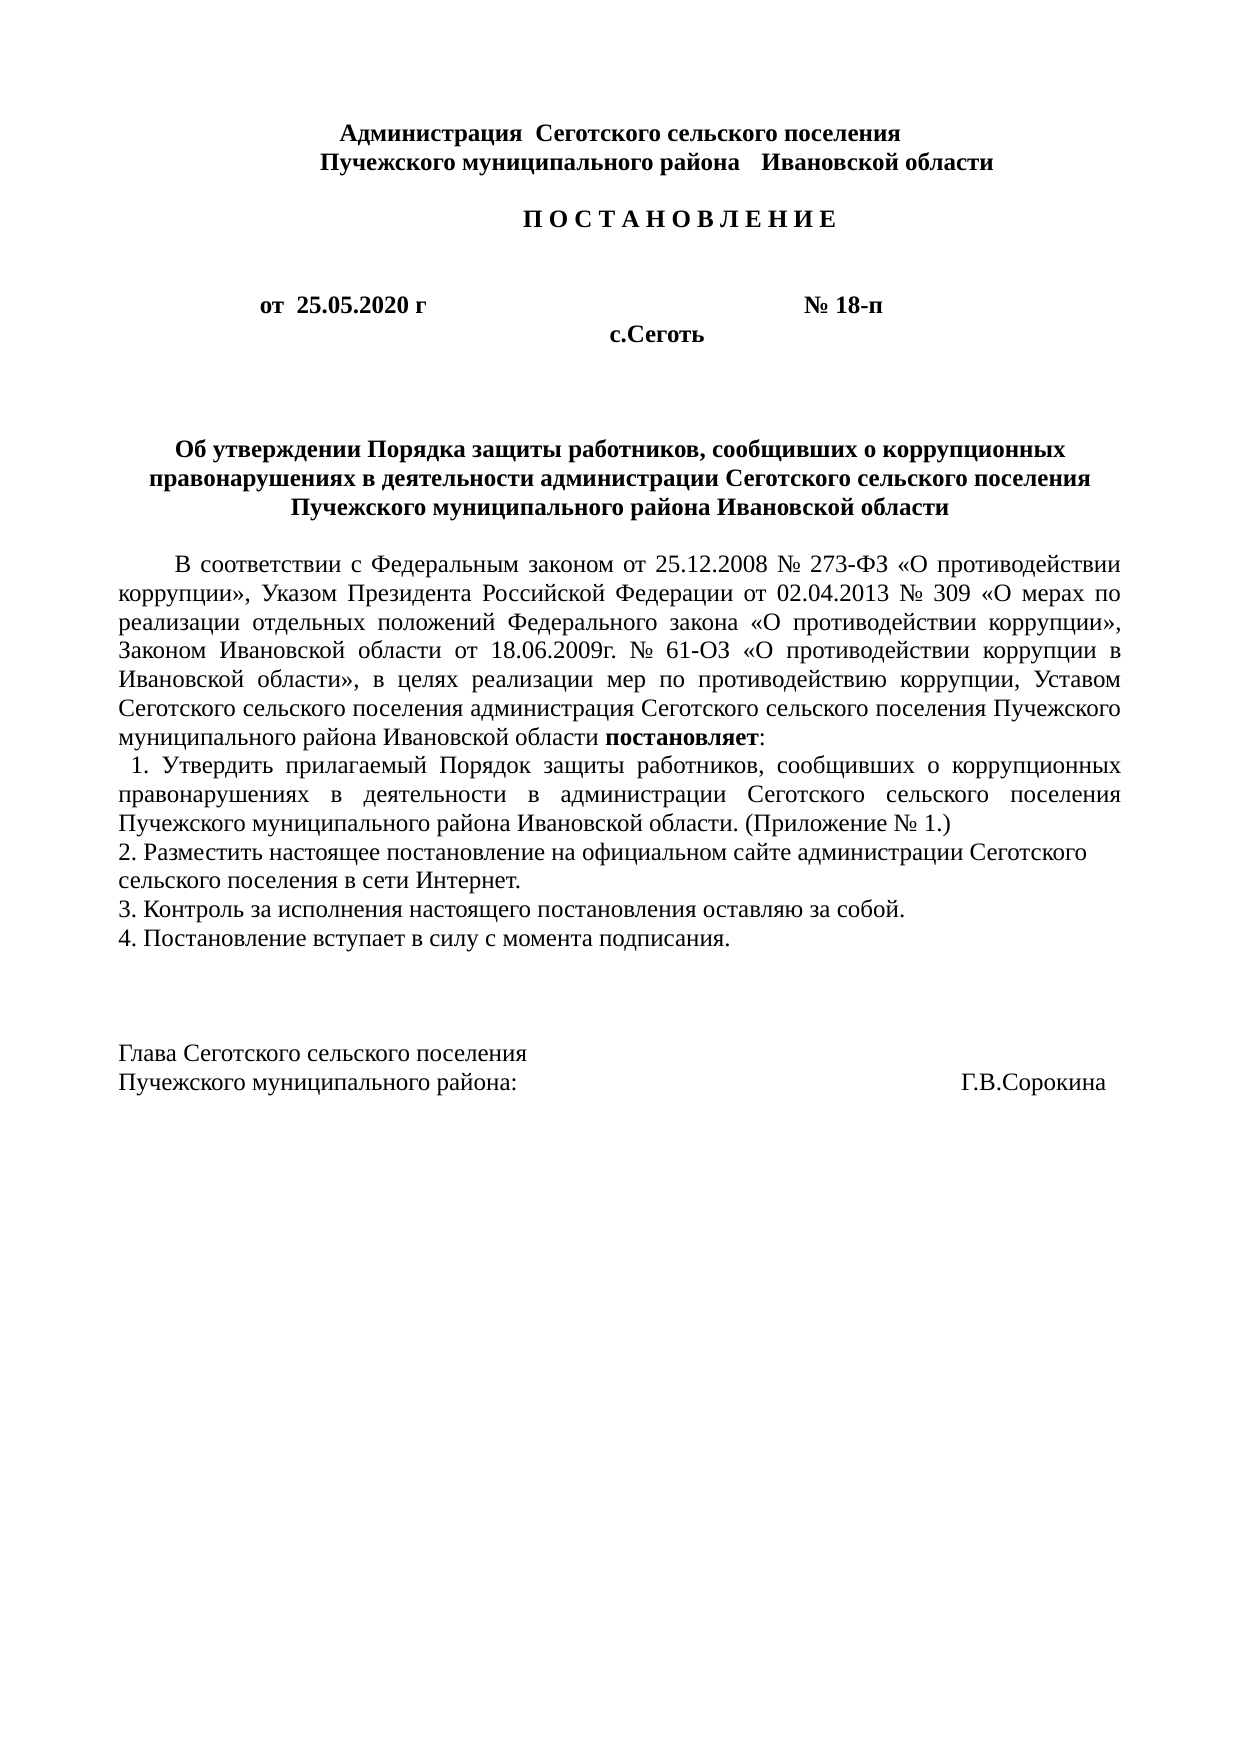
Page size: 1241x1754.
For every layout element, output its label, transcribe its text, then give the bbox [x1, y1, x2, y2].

text Администрация Сеготского сельского поселения [118, 118, 1122, 147]
text 2. Разместить настоящее постановление на официальном сайте администрации Сеготского сельского поселения в сети Интернет. [118, 837, 1122, 894]
text Глава Сеготского сельского поселения [118, 1038, 1122, 1067]
text 3. Контроль за исполнения настоящего постановления оставляю за собой. [118, 894, 1122, 923]
text Пучежского муниципального района Ивановской области [118, 147, 1122, 176]
text 1. Утвердить прилагаемый Порядок защиты работников, сообщивших о коррупционных правонарушениях в деятельности в администрации Сеготского сельского поселения Пучежского муниципального района Ивановской области. (Приложение № 1.) [118, 751, 1122, 837]
text 4. Постановление вступает в силу с момента подписания. [118, 923, 1122, 952]
text от 25.05.2020 г № 18-п с.Сеготь [118, 291, 1122, 348]
text Об утверждении Порядка защиты работников, сообщивших о коррупционных правонарушениях в деятельности администрации Сеготского сельского поселения Пучежского муниципального района Ивановской области [118, 434, 1122, 521]
text Пучежского муниципального района: Г.В.Сорокина [118, 1067, 1122, 1096]
text П О С Т А Н О В Л Е Н И Е [118, 204, 1122, 233]
text В соответствии с Федеральным законом от 25.12.2008 № 273-ФЗ «О противодействии коррупции», Указом Президента Российской Федерации от 02.04.2013 № 309 «О мерах по реализации отдельных положений Федерального закона «О противодействии коррупции», Законом Ивановской области от 18.06.2009г. № 61-ОЗ «О противодействии коррупции в Ивановской области», в целях реализации мер по противодействию коррупции, Уставом Сеготского сельского поселения администрация Сеготского сельского поселения Пучежского муниципального района Ивановской области постановляет: [118, 549, 1122, 751]
